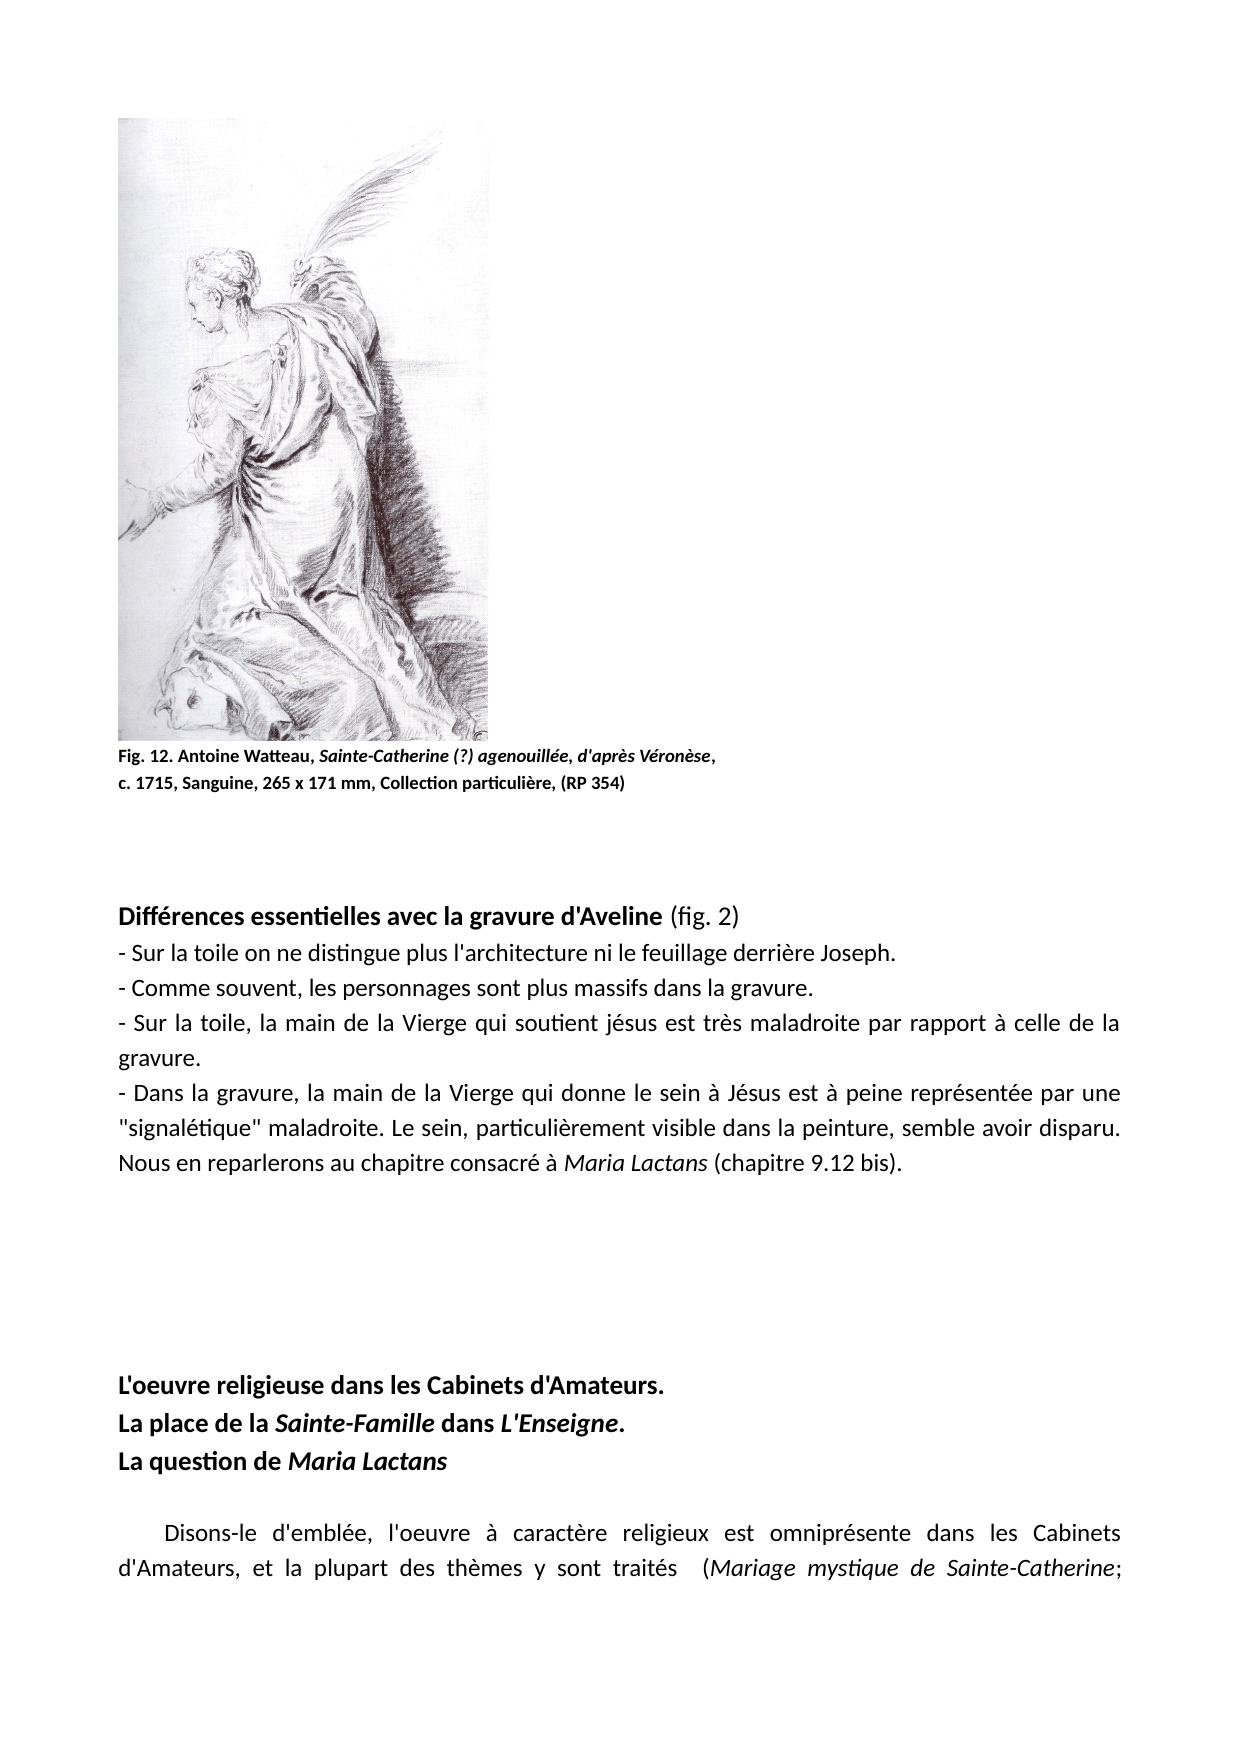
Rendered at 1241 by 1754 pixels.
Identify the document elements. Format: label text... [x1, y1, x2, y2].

text La place de la Sainte-Famille dans L'Enseigne. [118, 1406, 1122, 1439]
text L'oeuvre religieuse dans les Cabinets d'Amateurs. [118, 1368, 1122, 1401]
text Fig. 12. Antoine Watteau, Sainte-Catherine (?) agenouillée, d'après Véronèse, [118, 744, 1122, 767]
text La question de Maria Lactans [118, 1444, 1122, 1477]
text Différences essentielles avec la gravure d'Aveline (fig. 2) [118, 899, 1122, 932]
text Disons-le d'emblée, l'oeuvre à caractère religieux est omniprésente dans les Cabinets d'Amateurs, et la plupart des thèmes y sont traités (Mariage mystique de Sainte-Catherine; [118, 1517, 1122, 1583]
text - Comme souvent, les personnages sont plus massifs dans la gravure. [118, 972, 1122, 1002]
text - Sur la toile, la main de la Vierge qui soutient jésus est très maladroite par rapport à celle de la gravure. [118, 1007, 1122, 1072]
text - Dans la gravure, la main de la Vierge qui donne le sein à Jésus est à peine représentée par une "signalétique" maladroite. Le sein, particulièrement visible dans la peinture, semble avoir disparu. Nous en reparlerons au chapitre consacré à Maria Lactans (chapitre 9.12 bis). [118, 1077, 1122, 1177]
text c. 1715, Sanguine, 265 x 171 mm, Collection particulière, (RP 354) [118, 771, 1122, 794]
text - Sur la toile on ne distingue plus l'architecture ni le feuillage derrière Joseph. [118, 937, 1122, 967]
